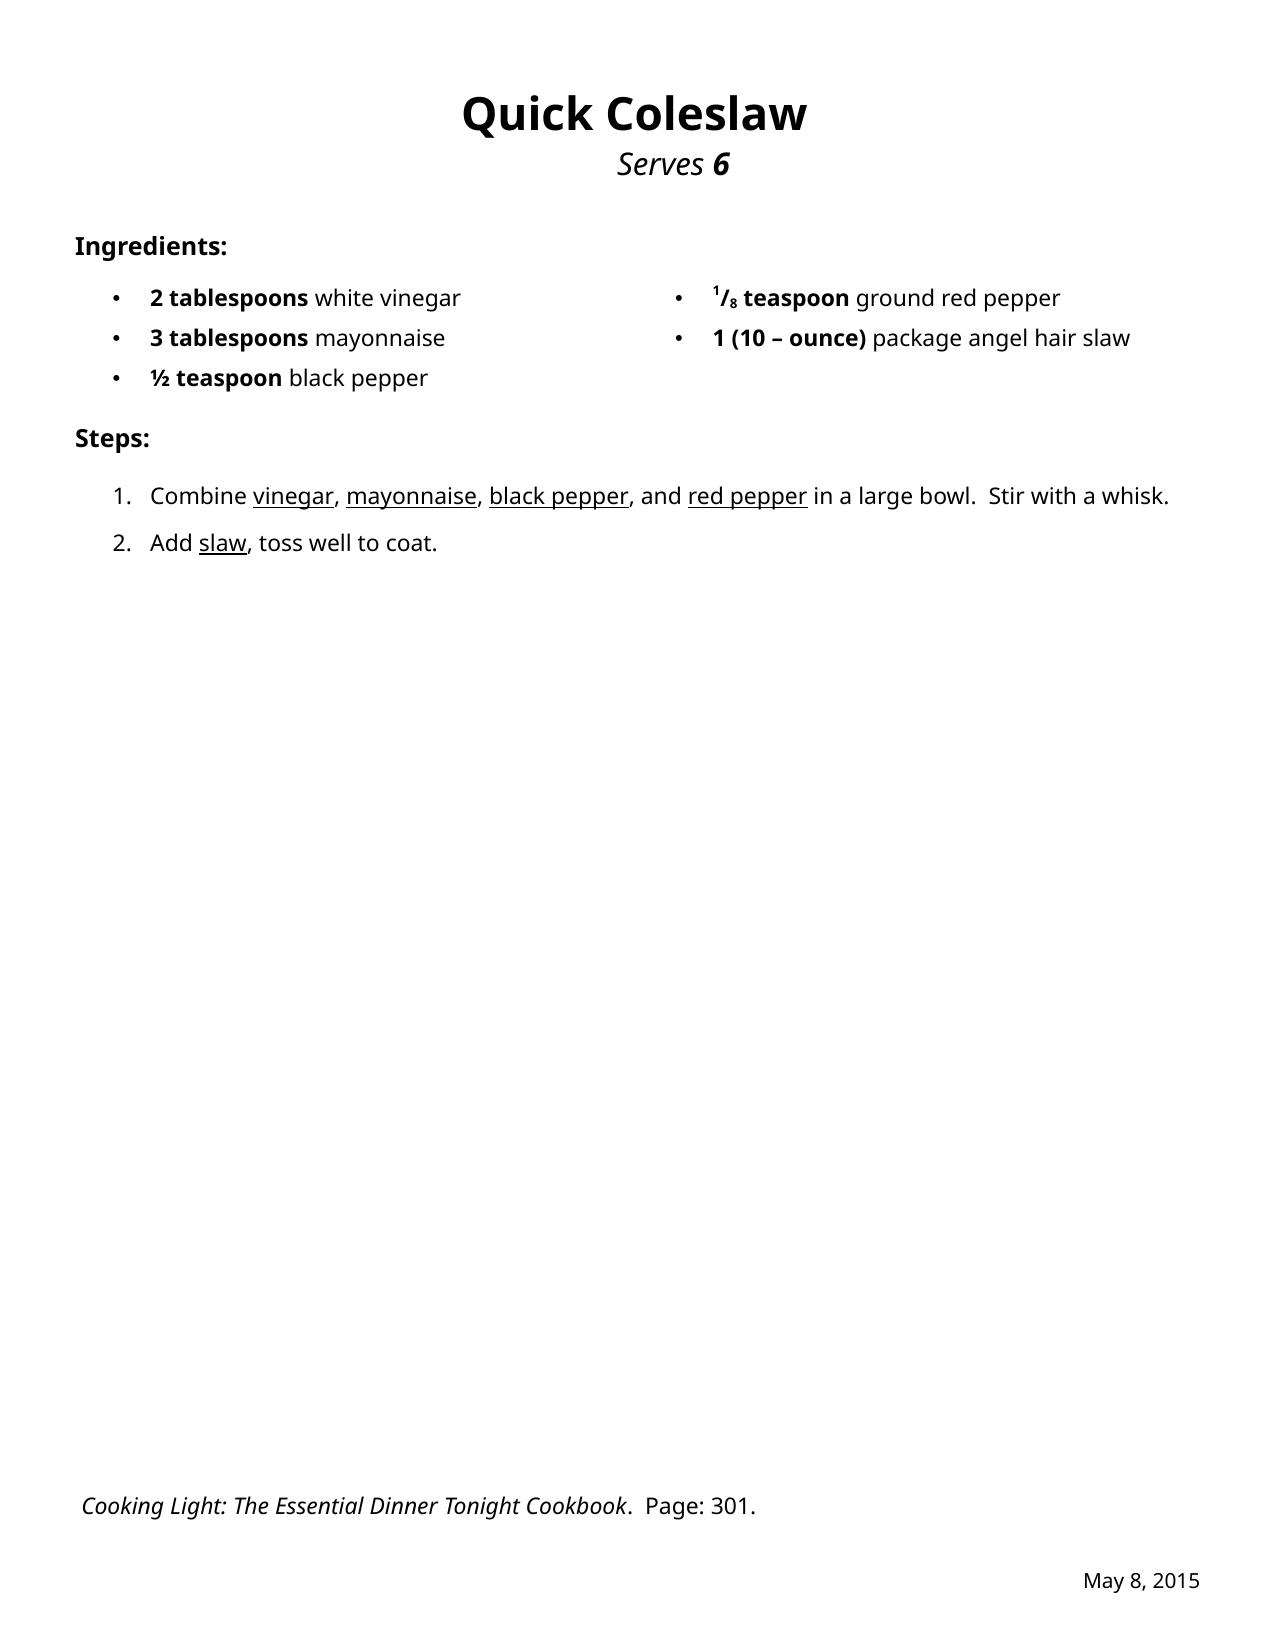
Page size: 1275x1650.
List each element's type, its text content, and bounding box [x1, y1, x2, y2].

list ½ teaspoon black pepper [112, 362, 637, 393]
subtitle Steps: [75, 426, 1200, 453]
list Combine vinegar, mayonnaise, black pepper, and red pepper in a large bowl. Stir with a whisk. [112, 480, 1200, 512]
subtitle Ingredients: [75, 233, 1200, 261]
subtitle Serves 6 [150, 158, 1200, 179]
subtitle Quick Coleslaw [75, 96, 1200, 139]
list 1 (10 – ounce) package angel hair slaw [675, 322, 1200, 353]
list 2 tablespoons white vinegar [112, 281, 637, 313]
list 1/8 teaspoon ground red pepper [675, 281, 1200, 313]
text Cooking Light: The Essential Dinner Tonight Cookbook. Page: 301. [75, 1489, 1200, 1521]
list 3 tablespoons mayonnaise [112, 322, 637, 353]
list Add slaw, toss well to coat. [112, 527, 1200, 558]
